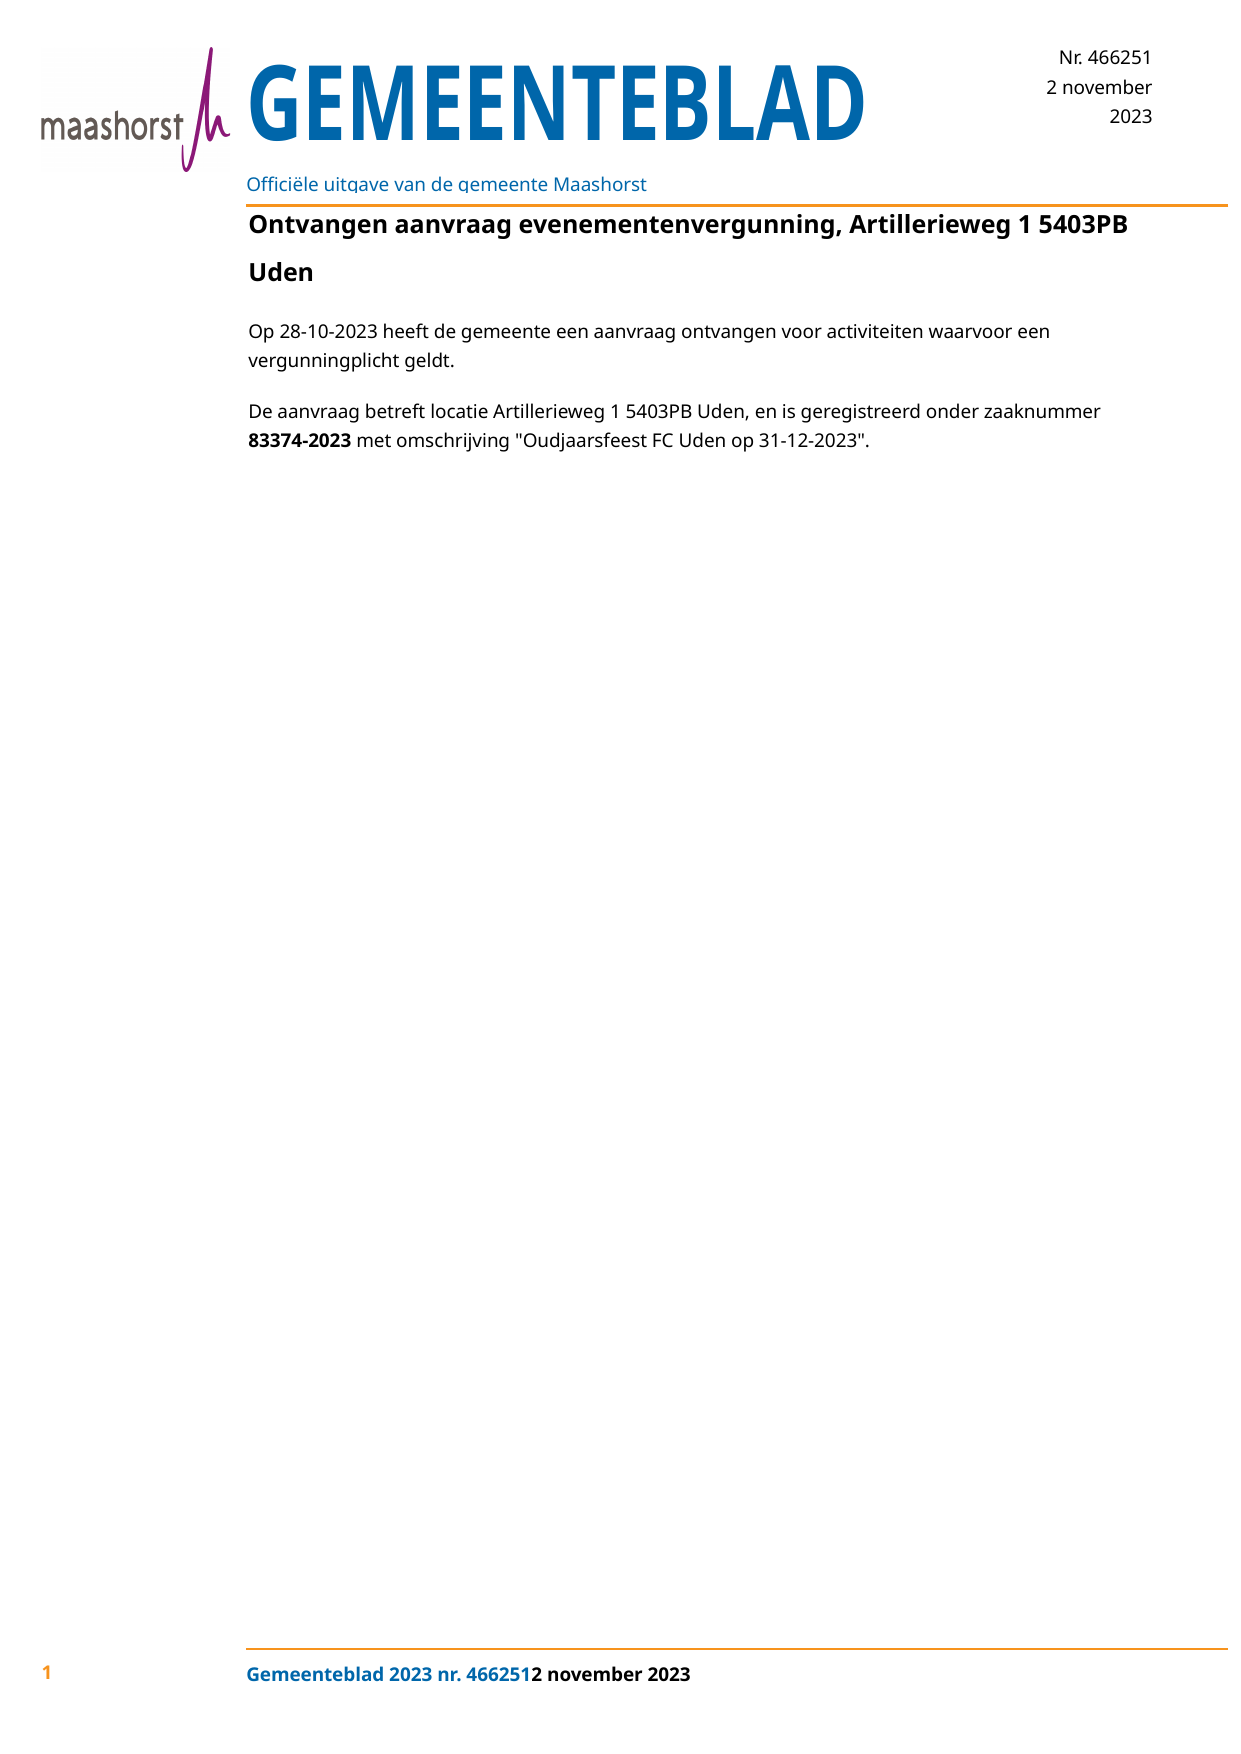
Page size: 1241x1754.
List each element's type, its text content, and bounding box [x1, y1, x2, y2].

text Op 28-10-2023 heeft de gemeente een aanvraag ontvangen voor activiteiten waarvoor een vergunningplicht geldt. [248, 318, 1152, 373]
text De aanvraag betreft locatie Artillerieweg 1 5403PB Uden, en is geregistreerd onder zaaknummer 83374-2023 met omschrijving "Oudjaarsfeest FC Uden op 31-12-2023". [248, 398, 1152, 453]
text Ontvangen aanvraag evenementenvergunning, Artillerieweg 1 5403PB Uden [248, 207, 1152, 288]
picture [41, 47, 231, 172]
